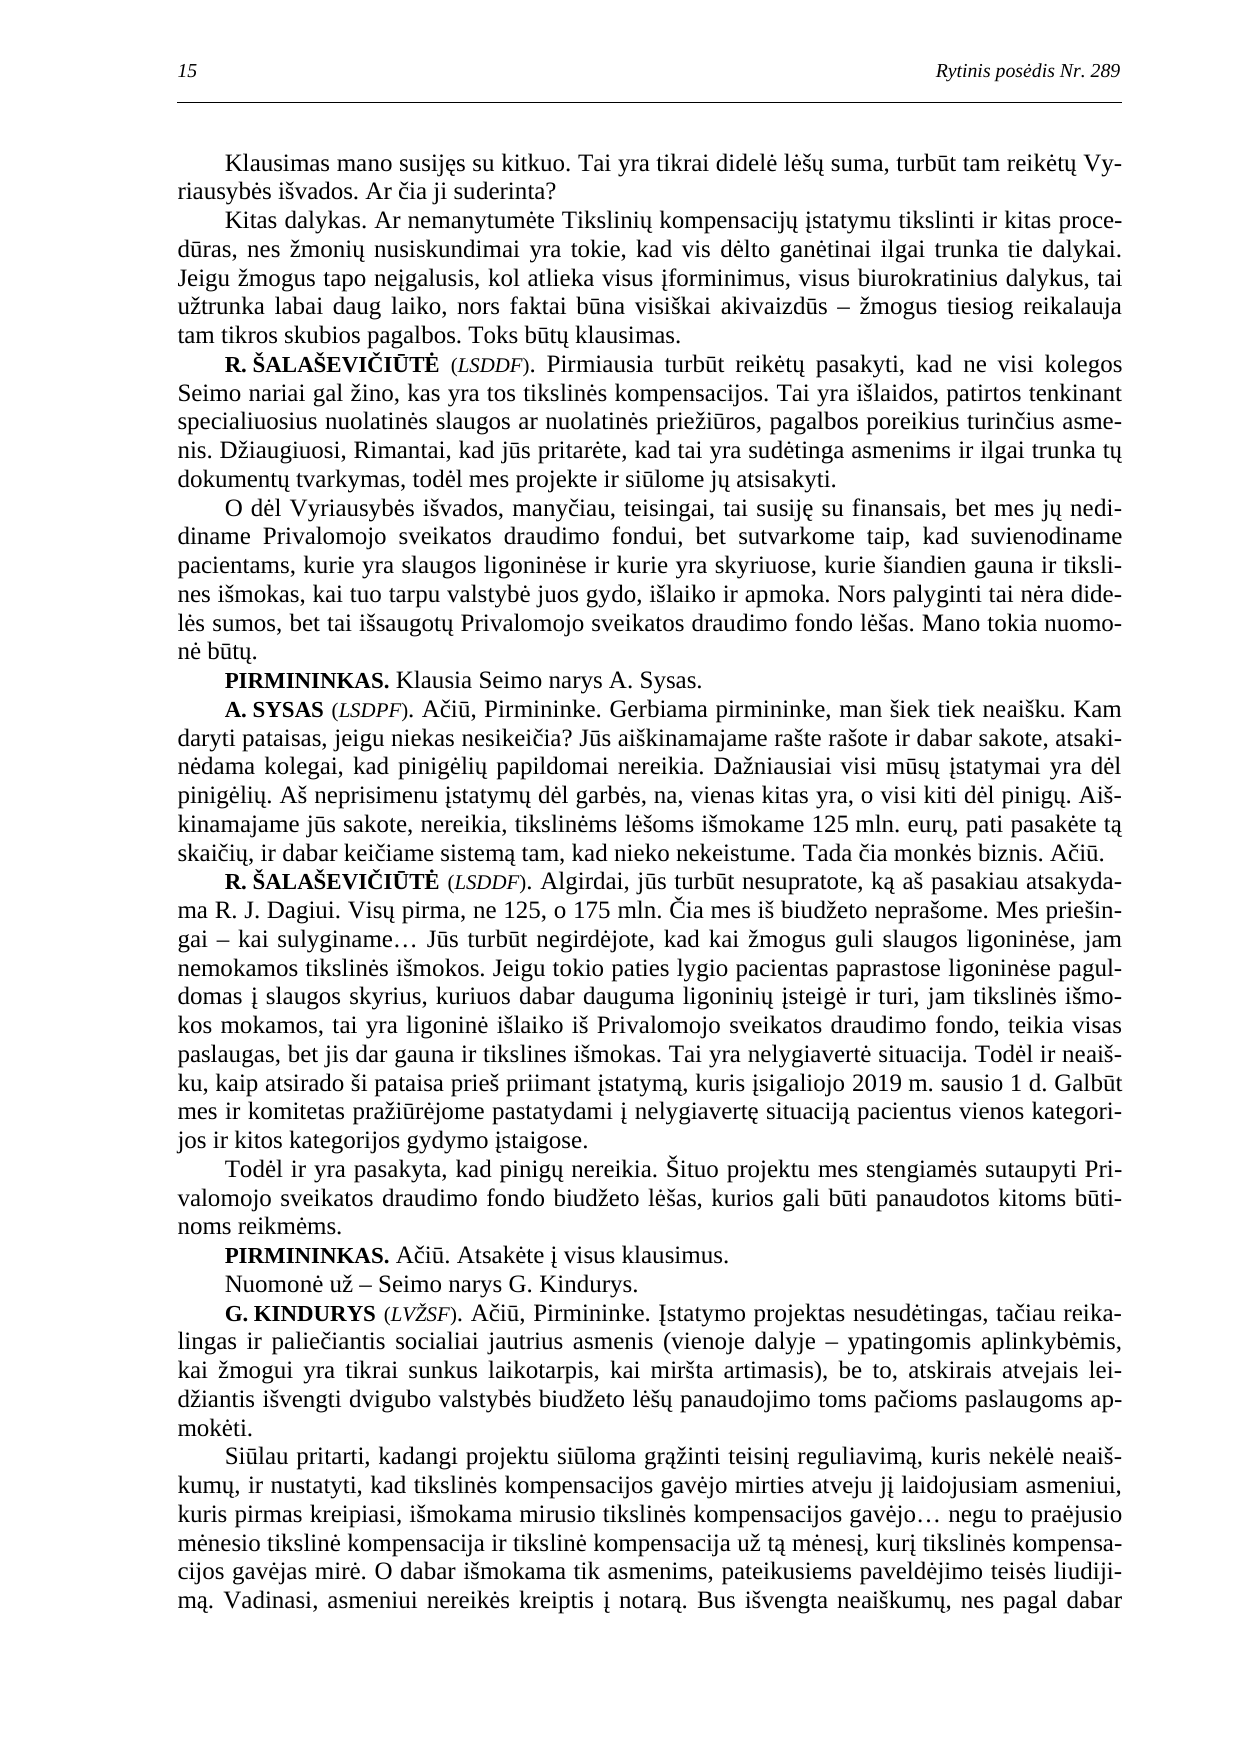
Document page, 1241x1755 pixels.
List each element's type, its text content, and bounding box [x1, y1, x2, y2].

text R. ŠALAŠEVIČIŪTĖ (LSDDF). Al­gir­dai, jūs tur­būt ne­su­pra­to­te, ką aš pa­sa­kiau at­sa­ky­da­ma R. J. Da­giui. Vi­sų pir­ma, ne 125, o 175 mln. Čia mes iš biu­dže­to ne­pra­šo­me. Mes prie­šin­gai – kai su­ly­gi­na­me… Jūs tur­būt ne­gir­dė­jo­te, kad kai žmo­gus gu­li slau­gos li­go­ni­nė­se, jam ne­mo­ka­mos tiks­li­nės iš­mo­kos. Jei­gu to­kio pa­ties ly­gio pa­cien­tas pa­pras­to­se li­go­ni­nė­se pa­gul­do­mas į slau­gos sky­rius, ku­riuos da­bar dau­gu­ma li­go­ni­nių įstei­gė ir tu­ri, jam tiks­li­nės iš­mo­kos mo­ka­mos, tai yra li­go­ni­nė iš­lai­ko iš Pri­va­lo­mo­jo svei­ka­tos drau­di­mo fon­do, tei­kia vi­sas pa­slau­gas, bet jis dar gau­na ir tiks­li­nes iš­mo­kas. Tai yra ne­ly­gia­ver­tė si­tu­a­ci­ja. To­dėl ir ne­aiš­ku, kaip at­si­ra­do ši pa­tai­sa prieš pri­imant įsta­ty­mą, ku­ris įsi­ga­lio­jo 2019 m. sau­sio 1 d. Gal­būt mes ir ko­mi­te­tas pra­žiū­rė­jo­me pa­sta­ty­da­mi į ne­ly­gia­ver­tę si­tu­a­ci­ją pa­cien­tus vie­nos ka­te­go­ri­jos ir ki­tos ka­te­go­ri­jos gy­dy­mo įstai­go­se. [177, 866, 1122, 1154]
text To­dėl ir yra pa­sa­ky­ta, kad pi­ni­gų ne­rei­kia. Ši­tuo pro­jek­tu mes sten­gia­mės su­tau­py­ti Pri­va­lo­mo­jo svei­ka­tos drau­di­mo fon­do biu­dže­to lė­šas, ku­rios ga­li bū­ti pa­nau­do­tos ki­toms bū­ti­noms reik­mėms. [177, 1154, 1122, 1240]
text A. SYSAS (LSDPF). Ačiū, Pir­mi­nin­ke. Ger­bia­ma pir­mi­nin­ke, man šiek tiek ne­aiš­ku. Kam da­ry­ti pa­tai­sas, jei­gu nie­kas ne­si­kei­čia? Jūs aiš­ki­na­ma­ja­me raš­te ra­šo­te ir da­bar sa­ko­te, at­sa­ki­nė­da­ma ko­le­gai, kad pi­ni­gė­lių pa­pil­do­mai ne­rei­kia. Daž­niau­siai vi­si mū­sų įsta­ty­mai yra dėl pi­ni­gė­lių. Aš ne­pri­si­me­nu įsta­ty­mų dėl gar­bės, na, vie­nas ki­tas yra, o vi­si ki­ti dėl pi­ni­gų. Aiš­ki­na­ma­ja­me jūs sa­ko­te, ne­rei­kia, tiks­li­nėms lė­šoms iš­mo­ka­me 125 mln. eu­rų, pa­ti pa­sa­kė­te tą skai­čių, ir da­bar kei­čia­me sis­te­mą tam, kad nie­ko ne­keis­tu­me. Ta­da čia mon­kės biz­nis. Ačiū. [177, 694, 1122, 866]
text PIRMININKAS. Klau­sia Sei­mo na­rys A. Sy­sas. [177, 665, 1122, 694]
text Siū­lau pri­tar­ti, ka­dan­gi pro­jek­tu siū­lo­ma grą­žin­ti tei­si­nį re­gu­lia­vi­mą, ku­ris ne­kė­lė ne­aiš­ku­mų, ir nu­sta­ty­ti, kad tiks­li­nės kom­pen­sa­ci­jos ga­vė­jo mir­ties at­ve­ju jį lai­do­ju­siam as­me­niui, ku­ris pir­mas krei­pia­si, iš­mo­ka­ma mi­ru­sio tiks­li­nės kom­pen­sa­ci­jos ga­vė­jo… ne­gu to pra­ėju­sio mė­ne­sio tiks­li­nė kom­pen­sa­ci­ja ir tiks­li­nė kom­pen­sa­ci­ja už tą mė­ne­sį, ku­rį tiks­li­nės kom­pen­sa­ci­jos ga­vė­jas mi­rė. O da­bar iš­mo­ka­ma tik as­me­nims, pa­tei­ku­siems pa­vel­dė­ji­mo tei­sės liu­di­ji­mą. Va­di­na­si, as­me­niui ne­rei­kės kreip­tis į no­ta­rą. Bus iš­veng­ta ne­aiš­ku­mų, nes pa­gal da­bar [177, 1441, 1122, 1614]
text Ki­tas da­ly­kas. Ar ne­ma­ny­tu­mė­te Tiks­li­nių kom­pen­sa­ci­jų įsta­ty­mu tiks­lin­ti ir ki­tas pro­ce­dū­ras, nes žmo­nių nu­si­skun­di­mai yra to­kie, kad vis dėl­to ga­nė­ti­nai il­gai trun­ka tie da­ly­kai. Jei­gu žmo­gus ta­po ne­įga­lusis, kol at­lie­ka vi­sus įfor­mi­ni­mus, vi­sus biu­ro­kratinius da­ly­kus, tai už­trun­ka la­bai daug lai­ko, nors fak­tai bū­na vi­siš­kai aki­vaiz­dūs – žmo­gus tie­siog rei­ka­lau­ja tam tik­ros sku­bios pa­gal­bos. Toks bū­tų klau­si­mas. [177, 205, 1122, 349]
text Nuo­mo­nė už – Sei­mo na­rys G. Kin­du­rys. [177, 1269, 1122, 1298]
text Klau­si­mas ma­no su­si­jęs su kit­kuo. Tai yra tik­rai di­de­lė lė­šų su­ma, tur­būt tam rei­kė­tų Vy­riau­sy­bės iš­va­dos. Ar čia ji su­de­rin­ta? [177, 148, 1122, 205]
text O dėl Vy­riau­sy­bės iš­va­dos, ma­ny­čiau, tei­sin­gai, tai su­si­ję su fi­nan­sais, bet mes jų ne­di­dina­me Pri­va­lo­mo­jo svei­ka­tos drau­di­mo fon­dui, bet su­tvar­ko­me taip, kad su­vie­no­di­na­me pacien­tams, ku­rie yra slau­gos li­go­ni­nė­se ir ku­rie yra sky­riuo­se, ku­rie šian­dien gau­na ir tiks­li­nes iš­mo­kas, kai tuo tar­pu vals­ty­bė juos gy­do, iš­lai­ko ir ap­mo­ka. Nors pa­ly­gin­ti tai nė­ra di­de­lės su­mos, bet tai iš­sau­go­tų Pri­va­lo­mo­jo svei­ka­tos drau­di­mo fon­do lė­šas. Ma­no to­kia nuo­mo­nė bū­tų. [177, 493, 1122, 665]
text R. ŠALAŠEVIČIŪTĖ (LSDDF). Pir­miau­sia tur­būt rei­kė­tų pa­sa­ky­ti, kad ne vi­si ko­le­gos Sei­mo na­riai gal ži­no, kas yra tos tiks­li­nės kom­pen­sa­ci­jos. Tai yra iš­lai­dos, pa­tir­tos ten­ki­nant spe­cia­liuo­sius nuo­la­ti­nės slau­gos ar nuo­la­ti­nės prie­žiū­ros, pa­gal­bos po­rei­kius tu­rin­čius as­me­nis. Džiau­giuo­si, Ri­man­tai, kad jūs pri­ta­rė­te, kad tai yra su­dė­tin­ga as­me­nims ir il­gai trun­ka tų do­ku­men­tų tvar­ky­mas, to­dėl mes pro­jek­te ir siū­lo­me jų at­si­sa­ky­ti. [177, 349, 1122, 493]
text PIRMININKAS. Ačiū. At­sa­kė­te į vi­sus klau­si­mus. [177, 1240, 1122, 1269]
text G. KINDURYS (LVŽSF). Ačiū, Pir­mi­nin­ke. Įsta­ty­mo pro­jek­tas ne­su­dė­tin­gas, ta­čiau rei­ka­lin­gas ir pa­lie­čian­tis so­cia­liai jaut­rius as­me­nis (vie­no­je da­ly­je – ypa­tin­go­mis ap­lin­ky­bė­mis, kai žmo­gui yra tik­rai sun­kus lai­ko­tar­pis, kai mirš­ta ar­ti­ma­sis), be to, at­ski­rais at­ve­jais lei­džian­tis iš­veng­ti dvi­gu­bo vals­ty­bės biu­dže­to lė­šų pa­nau­do­ji­mo toms pa­čioms pa­slau­goms ap­mo­kė­ti. [177, 1298, 1122, 1441]
